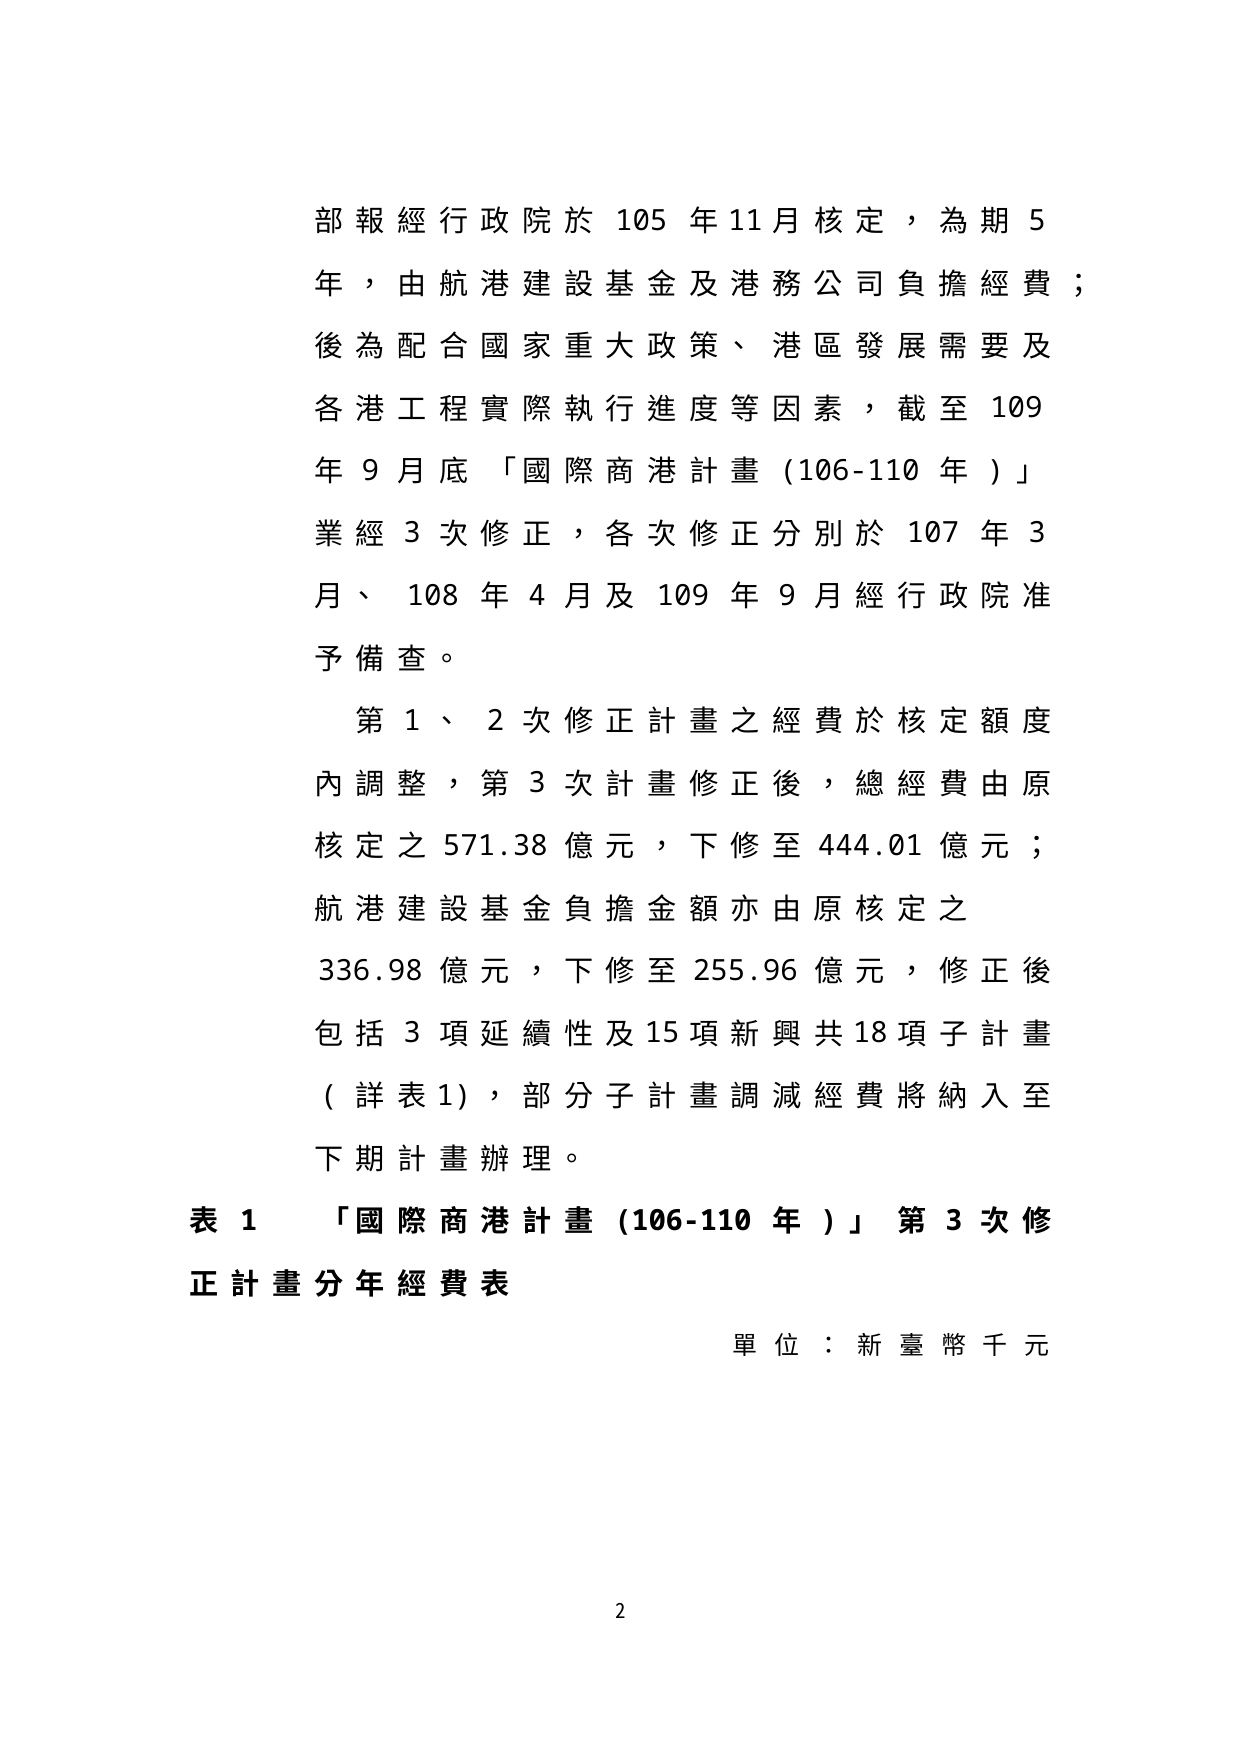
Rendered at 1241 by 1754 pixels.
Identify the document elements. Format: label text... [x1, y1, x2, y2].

text 單位：新臺幣千元 [183, 1302, 1058, 1365]
text 第1、2次修正計畫之經費於核定額度內調整，第3次計畫修正後，總經費由原核定之571.38億元，下修至444.01億元；航港建設基金負擔金額亦由原核定之336.98億元，下修至255.96億元，修正後包括3項延續性及15項新興共18項子計畫(詳表1)，部分子計畫調減經費將納入至下期計畫辦理。 [271, 677, 1058, 1177]
text 「國際商港計畫(106-110年)」由交通部報經行政院於105年11月核定，為期5年，由航港建設基金及港務公司負擔經費；後為配合國家重大政策、港區發展需要及各港工程實際執行進度等因素，截至109年9月底「國際商港計畫(106-110年)」業經3次修正，各次修正分別於107年3月、108年4月及109年9月經行政院准予備查。 [271, 177, 1058, 677]
text 表1 「國際商港計畫(106-110年)」第3次修正計畫分年經費表 [183, 1177, 1058, 1302]
